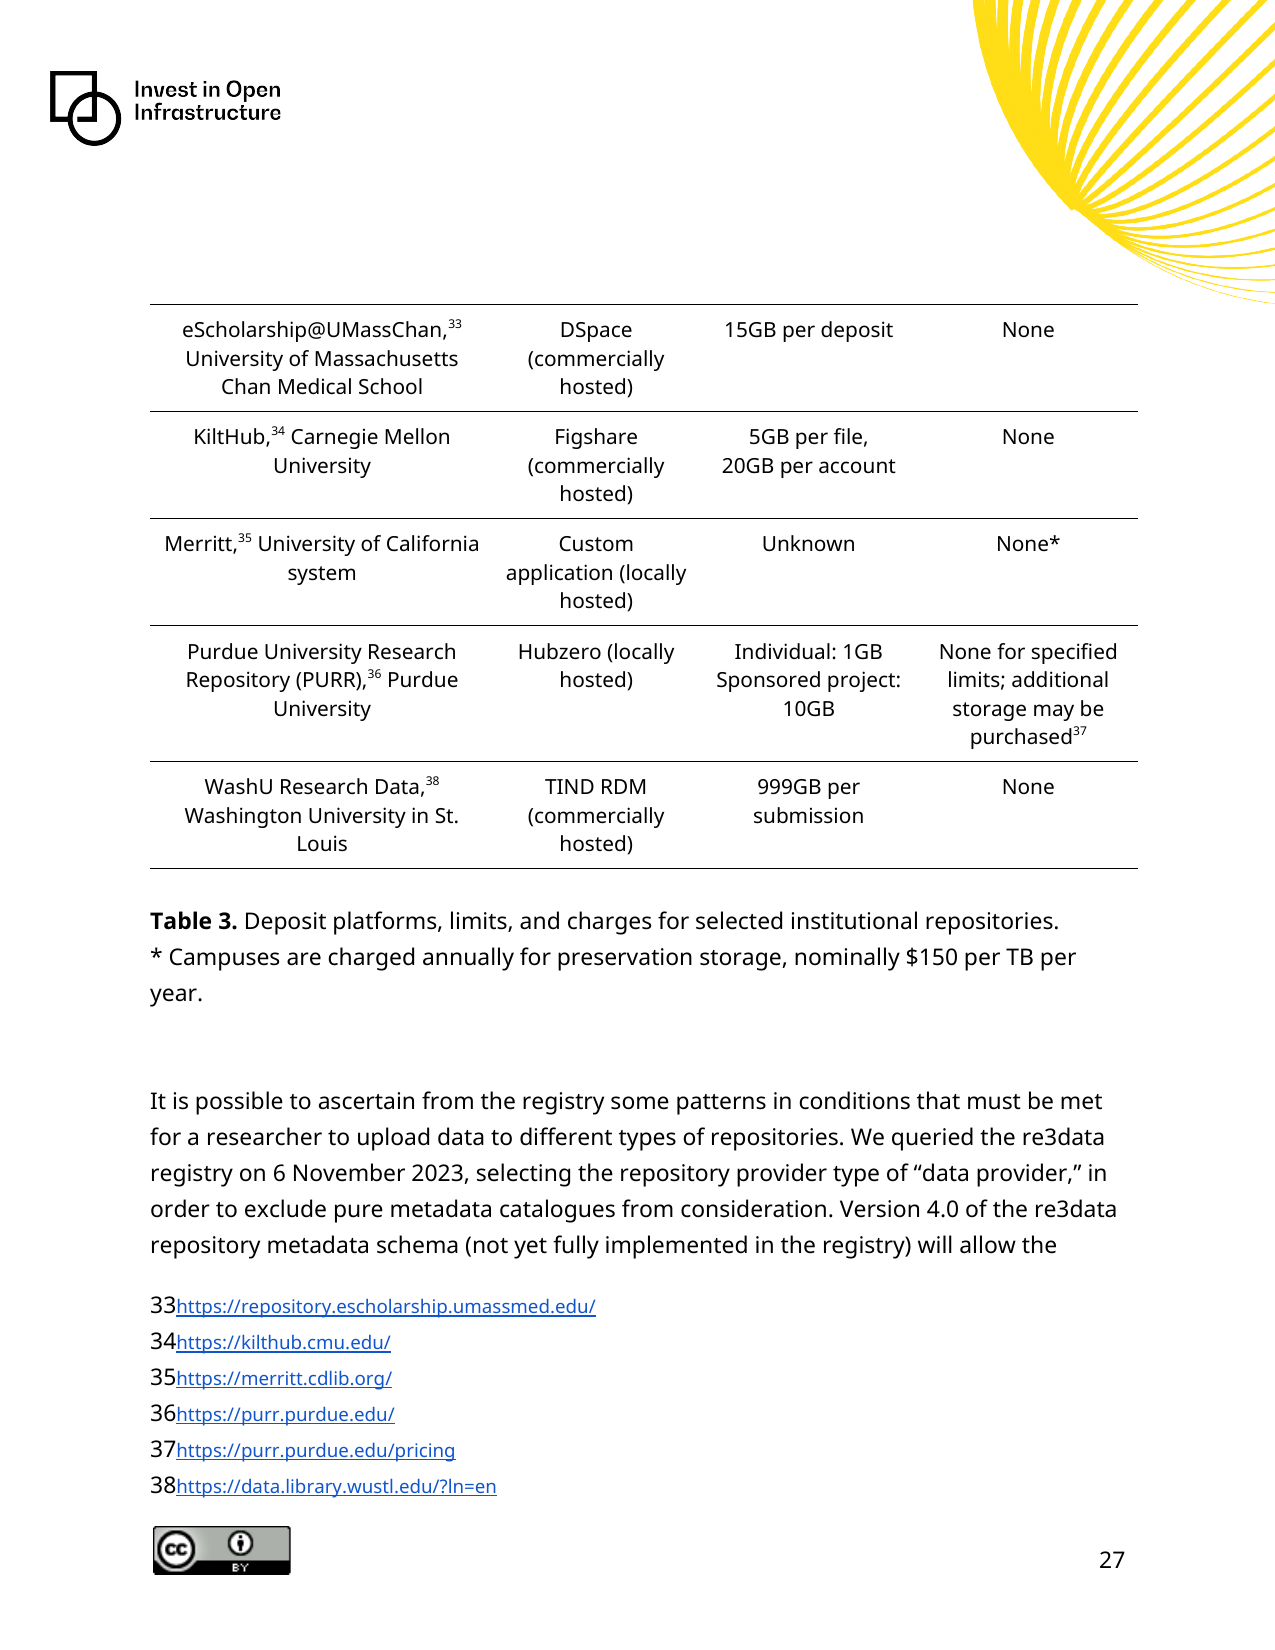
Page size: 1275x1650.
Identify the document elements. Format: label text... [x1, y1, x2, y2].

table_cell eScholarship@UMassChan, University of Massachusetts Chan Medical School [150, 305, 494, 411]
table_cell 999GB per submission [699, 762, 919, 868]
table_cell 15GB per deposit [699, 305, 919, 411]
table_cell KiltHub, Carnegie Mellon University [150, 412, 494, 518]
table_cell WashU Research Data, Washington University in St. Louis [150, 762, 494, 868]
table_cell None for specified limits; additional storage may be purchased [919, 626, 1137, 761]
picture [153, 1526, 291, 1575]
table_cell None [919, 762, 1137, 868]
table_cell Hubzero (locally hosted) [494, 626, 698, 761]
table_cell None [919, 305, 1137, 411]
table_cell Custom application (locally hosted) [494, 519, 698, 625]
table_cell TIND RDM (commercially hosted) [494, 762, 698, 868]
picture [50, 71, 281, 146]
table_cell Individual: 1GB Sponsored project: 10GB [699, 626, 919, 761]
table_cell None [919, 412, 1137, 518]
table_cell Merritt, University of California system [150, 519, 494, 625]
table_cell 5GB per file, 20GB per account [699, 412, 919, 518]
table_cell DSpace (commercially hosted) [494, 305, 698, 411]
table_cell Figshare (commercially hosted) [494, 412, 698, 518]
text Table 3. Deposit platforms, limits, and charges for selected institutional repositories. * Campuses are charged annually for preservation storage, nominally $150 per TB per year. [150, 905, 1125, 1008]
table_cell Unknown [699, 519, 919, 625]
picture [972, 0, 1275, 304]
table_cell None* [919, 519, 1137, 625]
text It is possible to ascertain from the registry some patterns in conditions that must be met for a researcher to upload data to different types of repositories. We queried the re3data registry on 6 November 2023, selecting the repository provider type of “data provider,” in order to exclude pure metadata catalogues from consideration. Version 4.0 of the re3data repository metadata schema (not yet fully implemented in the registry) will allow the [150, 1085, 1125, 1260]
table_cell Purdue University Research Repository (PURR), Purdue University [150, 626, 494, 761]
